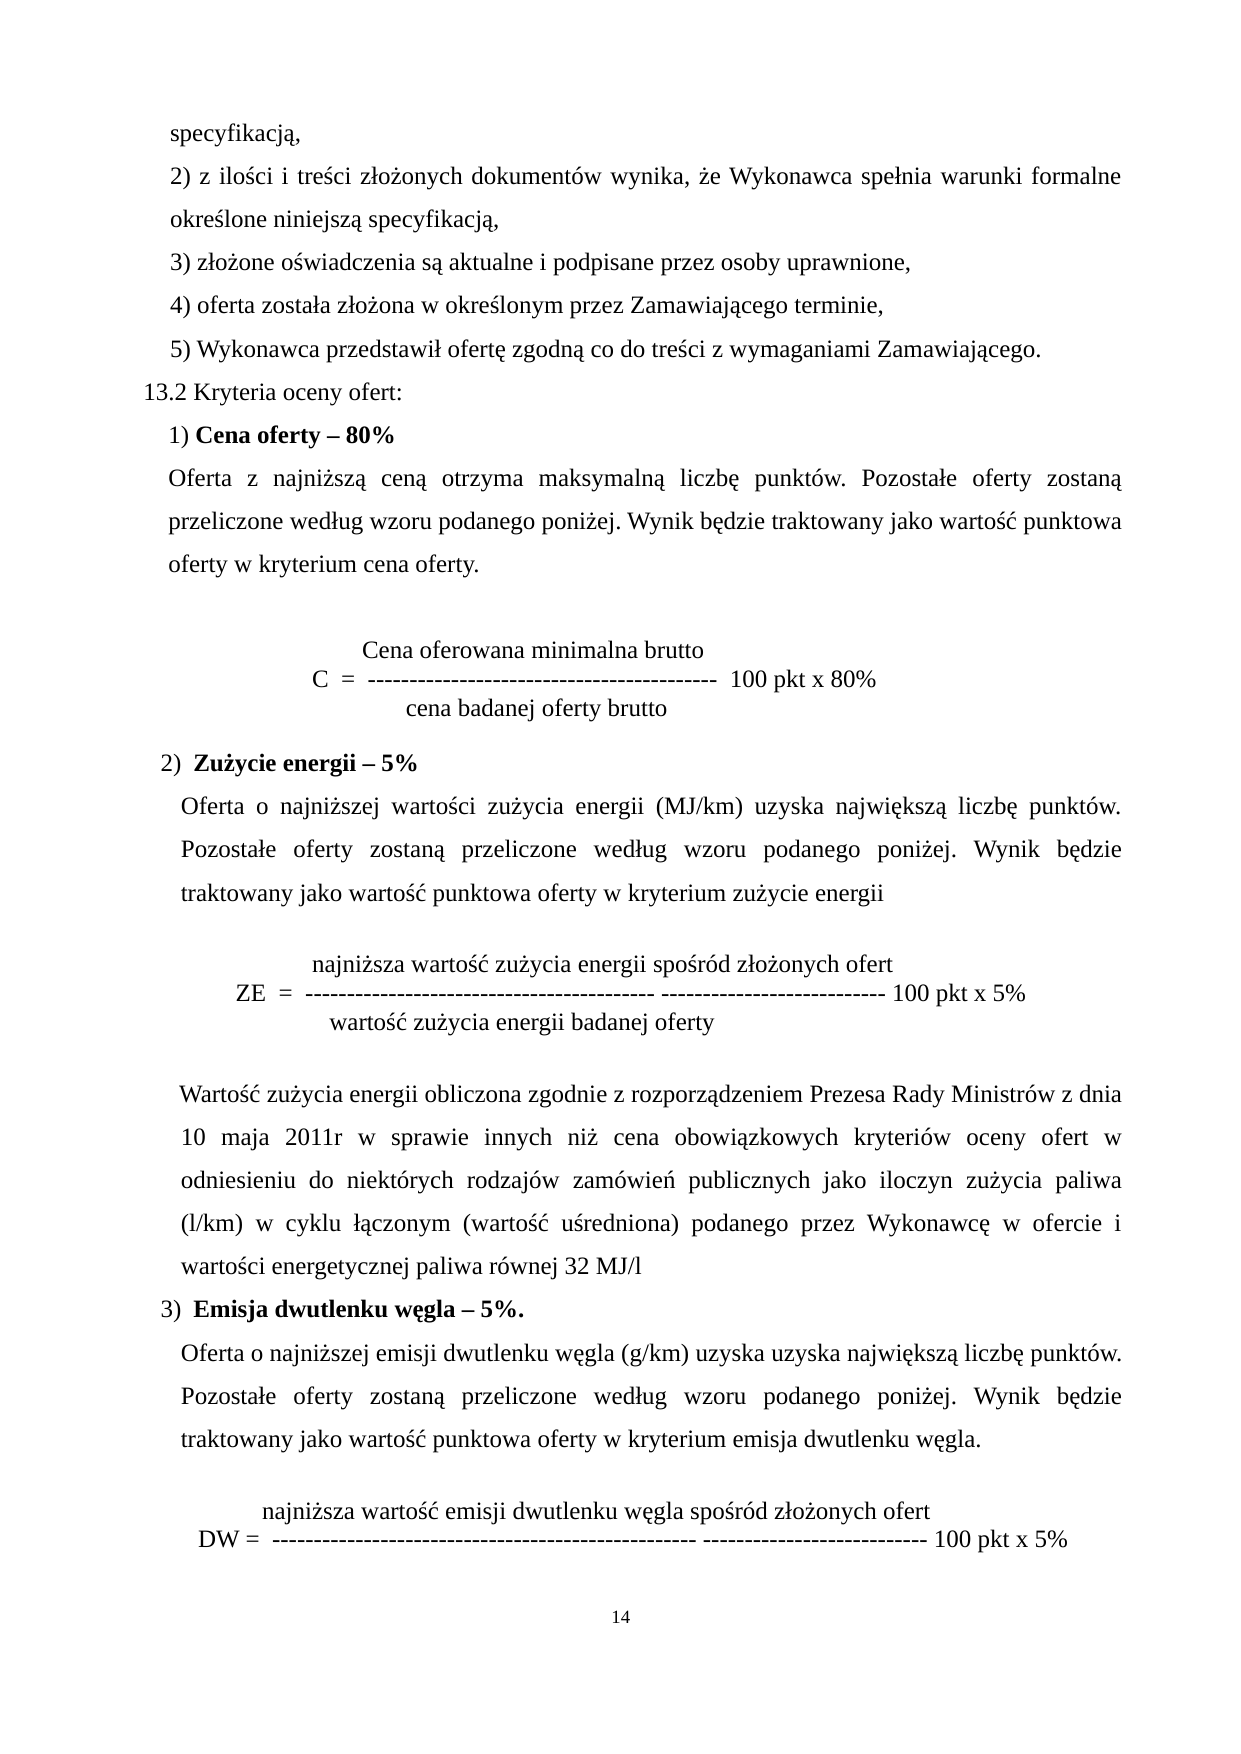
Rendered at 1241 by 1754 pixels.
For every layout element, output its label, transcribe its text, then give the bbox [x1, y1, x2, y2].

list 3) złożone oświadczenia są aktualne i podpisane przez osoby uprawnione, [126, 247, 1123, 276]
text cena badanej oferty brutto [118, 693, 1123, 722]
list Oferta z najniższą ceną otrzyma maksymalną liczbę punktów. Pozostałe oferty zostaną przeliczone według wzoru podanego poniżej. Wynik będzie traktowany jako wartość punktowa oferty w kryterium cena oferty. [124, 463, 1123, 578]
text najniższa wartość zużycia energii spośród złożonych ofert [160, 949, 1123, 978]
list 2) z ilości i treści złożonych dokumentów wynika, że Wykonawca spełnia warunki formalne określone niniejszą specyfikacją, [126, 161, 1123, 233]
text najniższa wartość emisji dwutlenku węgla spośród złożonych ofert [160, 1496, 1123, 1524]
list Oferta o najniższej emisji dwutlenku węgla (g/km) uzyska uzyska największą liczbę punktów. Pozostałe oferty zostaną przeliczone według wzoru podanego poniżej. Wynik będzie traktowany jako wartość punktowa oferty w kryterium emisja dwutlenku węgla. [160, 1338, 1123, 1453]
list 1) Cena oferty – 80% [124, 420, 1123, 449]
list 4) oferta została złożona w określonym przez Zamawiającego terminie, [126, 291, 1123, 319]
list Zużycie energii – 5% [160, 748, 1123, 777]
list 13.2 Kryteria oceny ofert: [117, 377, 1123, 406]
list Emisja dwutlenku węgla – 5%. [160, 1294, 1123, 1323]
list specyfikacją, [126, 118, 1123, 147]
list 5) Wykonawca przedstawił ofertę zgodną co do treści z wymaganiami Zamawiającego. [126, 334, 1123, 362]
list Oferta o najniższej wartości zużycia energii (MJ/km) uzyska największą liczbę punktów. Pozostałe oferty zostaną przeliczone według wzoru podanego poniżej. Wynik będzie traktowany jako wartość punktowa oferty w kryterium zużycie energii [160, 791, 1123, 906]
text DW = --------------------------------------------------- --------------------------- 100 pkt x 5% [160, 1524, 1123, 1553]
text ZE = ------------------------------------------ --------------------------- 100 pkt x 5% [160, 978, 1123, 1007]
text wartość zużycia energii badanej oferty [160, 1007, 1123, 1036]
text Wartość zużycia energii obliczona zgodnie z rozporządzeniem Prezesa Rady Ministrów z dnia 10 maja 2011r w sprawie innych niż cena obowiązkowych kryteriów oceny ofert w odniesieniu do niektórych rodzajów zamówień publicznych jako iloczyn zużycia paliwa (l/km) w cyklu łączonym (wartość uśredniona) podanego przez Wykonawcę w ofercie i wartości energetycznej paliwa równej 32 MJ/l [160, 1079, 1123, 1280]
text C = ------------------------------------------ 100 pkt x 80% [118, 664, 1123, 693]
text Cena oferowana minimalna brutto [118, 636, 1123, 664]
